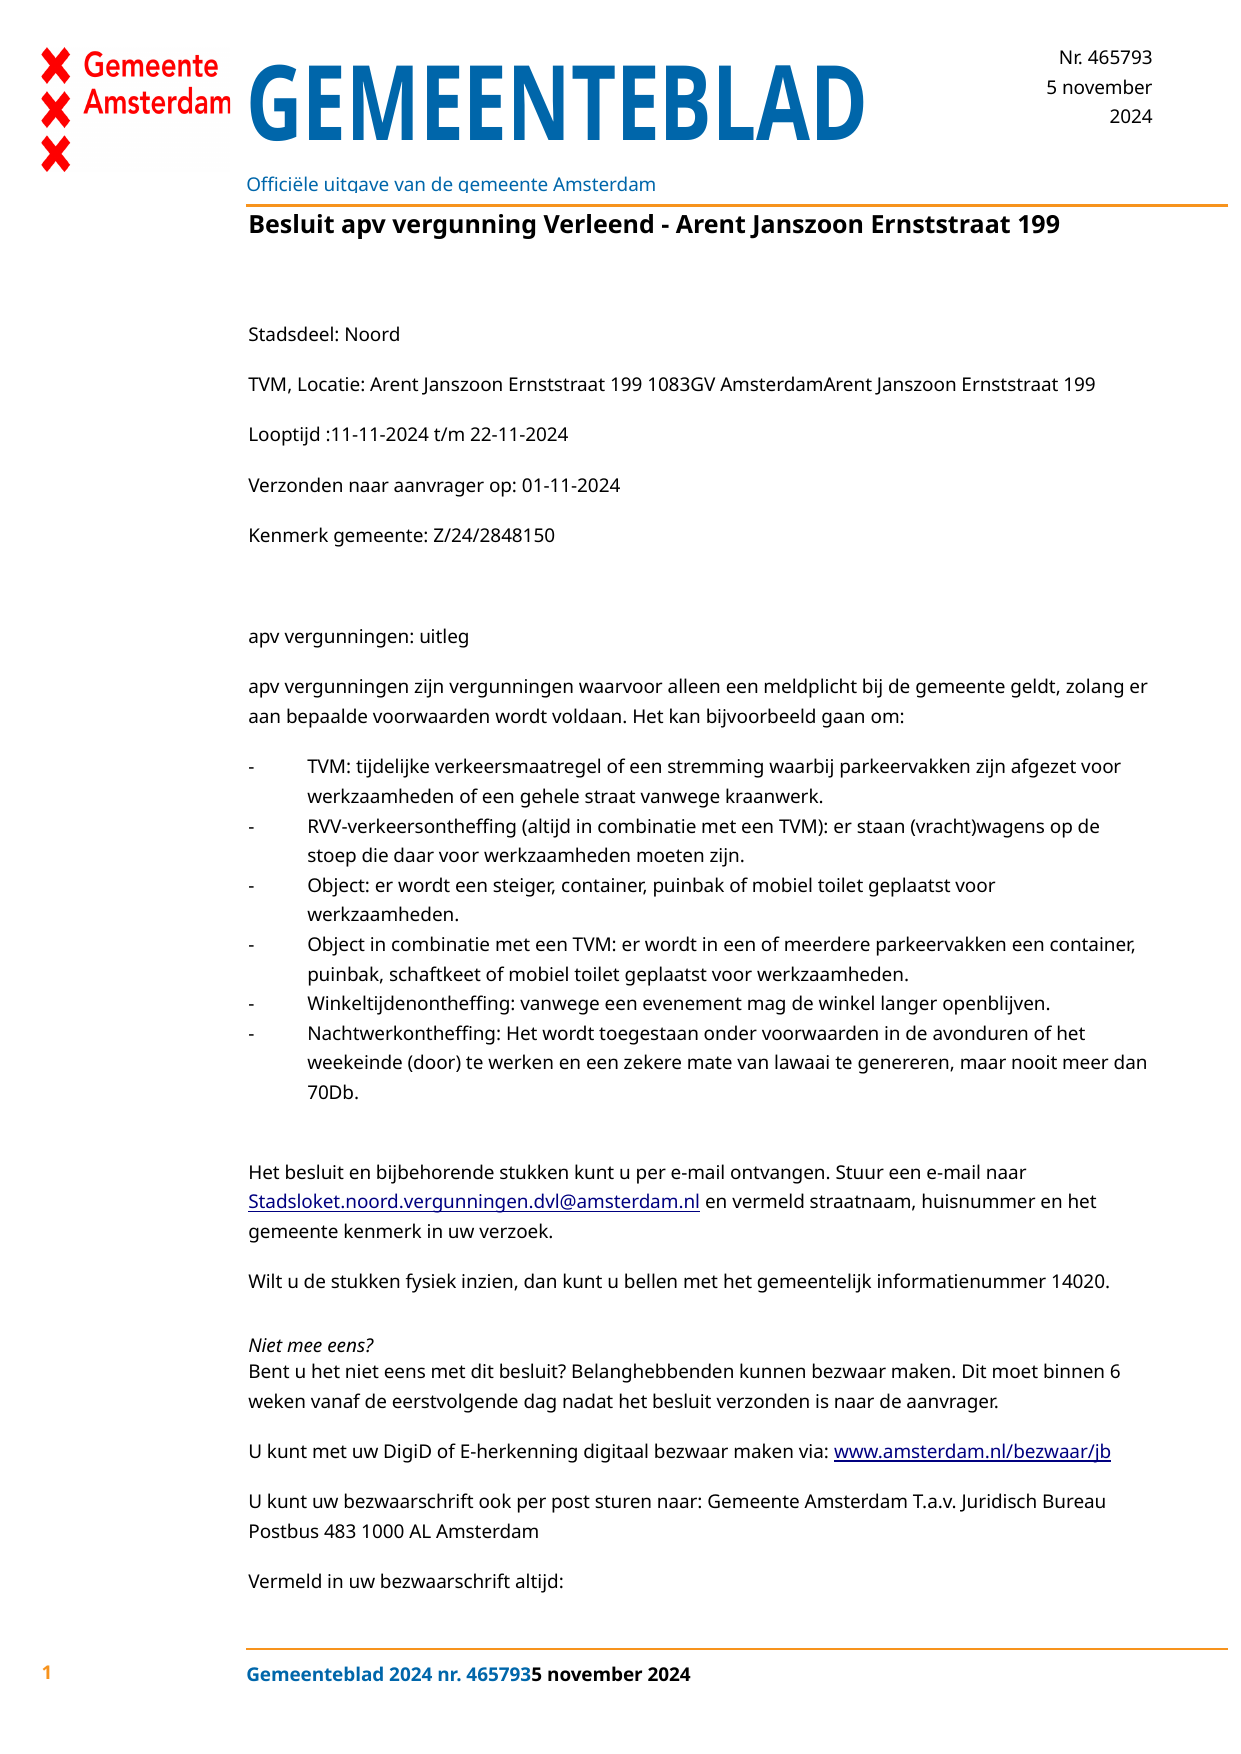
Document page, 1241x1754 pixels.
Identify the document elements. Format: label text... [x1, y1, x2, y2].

text Stadsdeel: Noord [248, 321, 1152, 346]
text U kunt uw bezwaarschrift ook per post sturen naar: Gemeente Amsterdam T.a.v. Juridisch Bureau Postbus 483 1000 AL Amsterdam [248, 1489, 1152, 1544]
list Object in combinatie met een TVM: er wordt in een of meerdere parkeervakken een container, puinbak, schaftkeet of mobiel toilet geplaatst voor werkzaamheden. [248, 931, 1152, 986]
text Bent u het niet eens met dit besluit? Belanghebbenden kunnen bezwaar maken. Dit moet binnen 6 weken vanaf de eerstvolgende dag nadat het besluit verzonden is naar de aanvrager. [248, 1358, 1152, 1414]
text Niet mee eens? [248, 1333, 1152, 1358]
text Kenmerk gemeente: Z/24/2848150 [248, 522, 1152, 548]
text Wilt u de stukken fysiek inzien, dan kunt u bellen met het gemeentelijk informatienummer 14020. [248, 1269, 1152, 1294]
text Het besluit en bijbehorende stukken kunt u per e-mail ontvangen. Stuur een e-mail naar Stadsloket.noord.vergunningen.dvl@amsterdam.nl en vermeld straatnaam, huisnummer en het gemeente kenmerk in uw verzoek. [248, 1159, 1152, 1244]
text TVM, Locatie: Arent Janszoon Ernststraat 199 1083GV AmsterdamArent Janszoon Ernststraat 199 [248, 371, 1152, 397]
text U kunt met uw DigiD of E-herkenning digitaal bezwaar maken via: www.amsterdam.nl/bezwaar/jb [248, 1438, 1152, 1464]
text apv vergunningen zijn vergunningen waarvoor alleen een meldplicht bij de gemeente geldt, zolang er aan bepaalde voorwaarden wordt voldaan. Het kan bijvoorbeeld gaan om: [248, 674, 1152, 729]
list Object: er wordt een steiger, container, puinbak of mobiel toilet geplaatst voor werkzaamheden. [248, 872, 1152, 927]
text Vermeld in uw bezwaarschrift altijd: [248, 1569, 1152, 1594]
text Looptijd :11-11-2024 t/m 22-11-2024 [248, 422, 1152, 447]
list Winkeltijdenontheffing: vanwege een evenement mag de winkel langer openblijven. [248, 990, 1152, 1016]
list Nachtwerkontheffing: Het wordt toegestaan onder voorwaarden in de avonduren of het weekeinde (door) te werken en een zekere mate van lawaai te genereren, maar nooit meer dan 70Db. [248, 1020, 1152, 1105]
picture [41, 47, 231, 172]
text apv vergunningen: uitleg [248, 623, 1152, 649]
text Verzonden naar aanvrager op: 01-11-2024 [248, 472, 1152, 498]
list RVV-verkeersontheffing (altijd in combinatie met een TVM): er staan (vracht)wagens op de stoep die daar voor werkzaamheden moeten zijn. [248, 813, 1152, 868]
text Besluit apv vergunning Verleend - Arent Janszoon Ernststraat 199 [248, 207, 1152, 241]
list TVM: tijdelijke verkeersmaatregel of een stremming waarbij parkeervakken zijn afgezet voor werkzaamheden of een gehele straat vanwege kraanwerk. [248, 754, 1152, 809]
